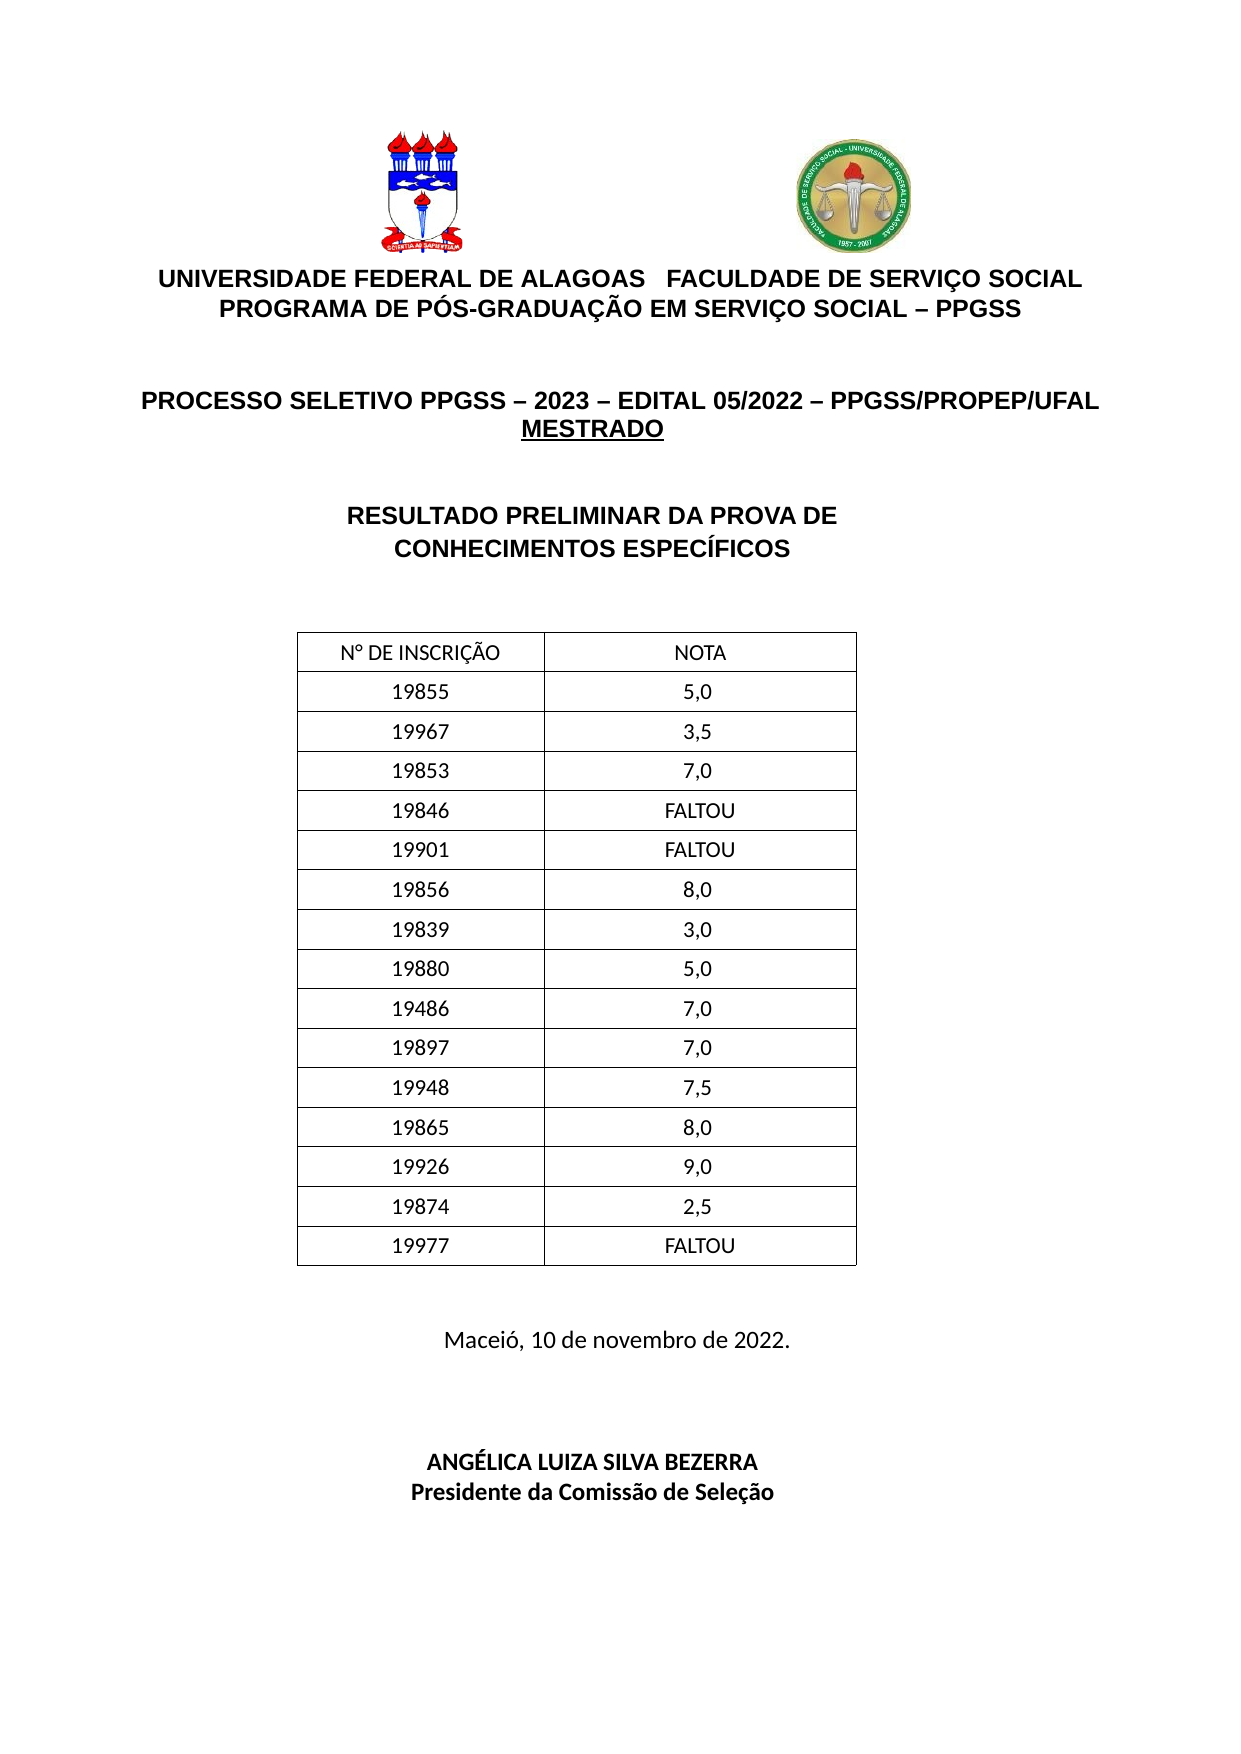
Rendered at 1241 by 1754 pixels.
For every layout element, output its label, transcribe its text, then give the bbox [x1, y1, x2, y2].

table_cell 8,0 [545, 870, 856, 909]
table_cell 19846 [298, 791, 544, 830]
picture [381, 130, 463, 253]
text UNIVERSIDADE FEDERAL DE ALAGOAS FACULDADE DE SERVIÇO SOCIAL [118, 264, 1122, 293]
table_cell 19948 [298, 1068, 544, 1107]
table_cell 19874 [298, 1187, 544, 1226]
table_cell 19856 [298, 870, 544, 909]
title ANGÉLICA LUIZA SILVA BEZERRA [235, 1446, 949, 1476]
table_cell 19967 [298, 712, 544, 751]
table_cell 3,5 [545, 712, 856, 751]
table_cell 19977 [298, 1227, 544, 1265]
title Presidente da Comissão de Seleção [235, 1476, 949, 1507]
text PROGRAMA DE PÓS-GRADUAÇÃO EM SERVIÇO SOCIAL – PPGSS [118, 293, 1122, 322]
table_cell 5,0 [545, 950, 856, 988]
picture [796, 139, 911, 253]
table_header NOTA [545, 633, 856, 671]
table_cell FALTOU [545, 1227, 856, 1265]
table_cell 19926 [298, 1147, 544, 1186]
table_cell 7,0 [545, 752, 856, 790]
title Maceió, 10 de novembro de 2022. [118, 1324, 1116, 1354]
title MESTRADO [235, 414, 949, 443]
table_cell 19853 [298, 752, 544, 790]
table_cell 19897 [298, 1029, 544, 1067]
table_cell FALTOU [545, 831, 856, 869]
table_cell 19486 [298, 989, 544, 1028]
table_cell 3,0 [545, 910, 856, 948]
text RESULTADO PRELIMINAR DA PROVA DE CONHECIMENTOS ESPECÍFICOS [235, 501, 949, 562]
table_cell 7,5 [545, 1068, 856, 1107]
table_cell 8,0 [545, 1108, 856, 1146]
table_header N° DE INSCRIÇÃO [298, 633, 544, 671]
table_cell 7,0 [545, 1029, 856, 1067]
table_cell FALTOU [545, 791, 856, 830]
table_cell 19839 [298, 910, 544, 948]
table_cell 19865 [298, 1108, 544, 1146]
table_cell 5,0 [545, 672, 856, 711]
table_cell 19855 [298, 672, 544, 711]
text PROCESSO SELETIVO PPGSS – 2023 – EDITAL 05/2022 – PPGSS/PROPEP/UFAL [118, 386, 1122, 414]
table_cell 9,0 [545, 1147, 856, 1186]
table_cell 7,0 [545, 989, 856, 1028]
table_cell 2,5 [545, 1187, 856, 1226]
table_cell 19901 [298, 831, 544, 869]
table_cell 19880 [298, 950, 544, 988]
